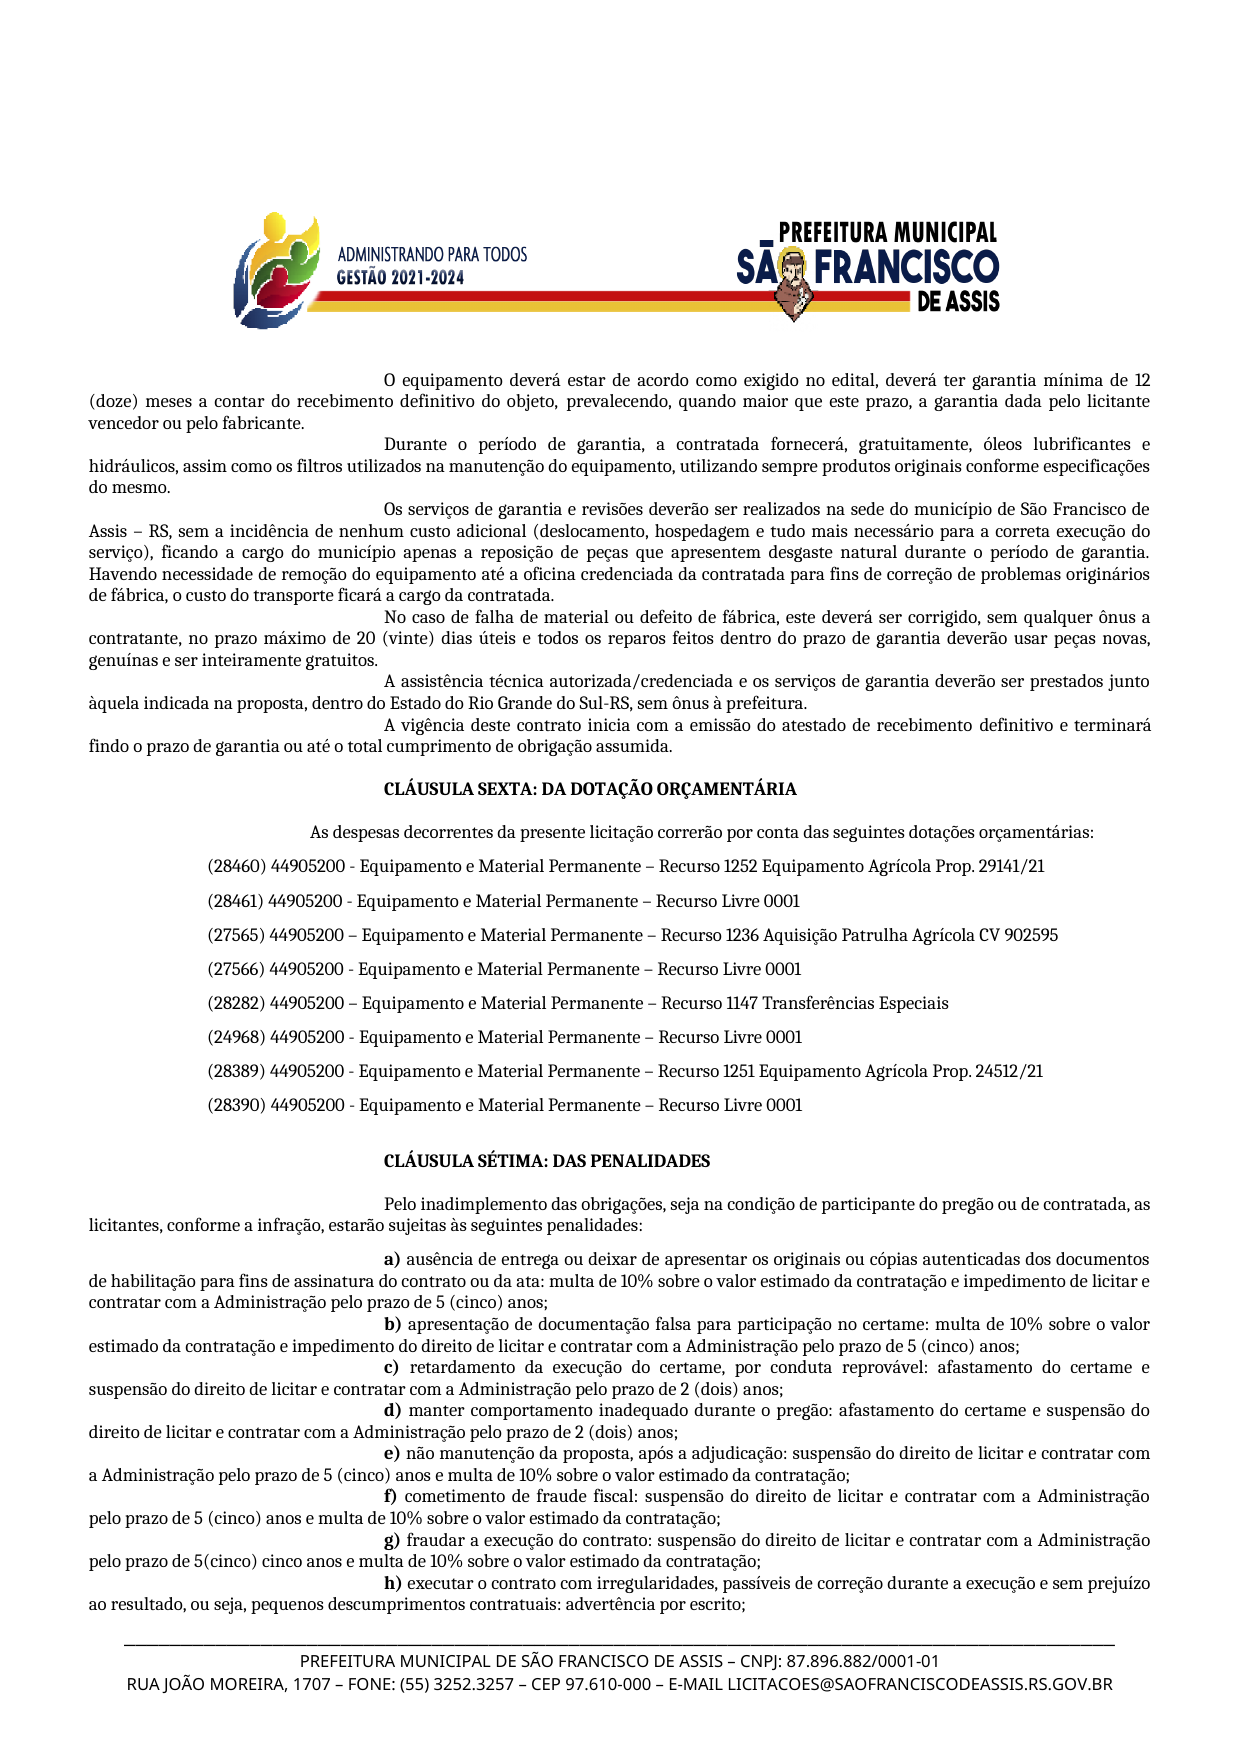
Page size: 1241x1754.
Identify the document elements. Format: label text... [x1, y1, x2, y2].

text f) cometimento de fraude fiscal: suspensão do direito de licitar e contratar com a Administração pelo prazo de 5 (cinco) anos e multa de 10% sobre o valor estimado da contratação; [89, 1486, 1152, 1529]
text A vigência deste contrato inicia com a emissão do atestado de recebimento definitivo e terminará findo o prazo de garantia ou até o total cumprimento de obrigação assumida. [89, 714, 1152, 757]
text (24968) 44905200 - Equipamento e Material Permanente – Recurso Livre 0001 [89, 1026, 1152, 1048]
text b) apresentação de documentação falsa para participação no certame: multa de 10% sobre o valor estimado da contratação e impedimento do direito de licitar e contratar com a Administração pelo prazo de 5 (cinco) anos; [89, 1313, 1152, 1357]
text (28460) 44905200 - Equipamento e Material Permanente – Recurso 1252 Equipamento Agrícola Prop. 29141/21 [89, 856, 1152, 878]
text (27565) 44905200 – Equipamento e Material Permanente – Recurso 1236 Aquisição Patrulha Agrícola CV 902595 [89, 924, 1152, 946]
text e) não manutenção da proposta, após a adjudicação: suspensão do direito de licitar e contratar com a Administração pelo prazo de 5 (cinco) anos e multa de 10% sobre o valor estimado da contratação; [89, 1443, 1152, 1486]
text CLÁUSULA SEXTA: DA DOTAÇÃO ORÇAMENTÁRIA [89, 779, 1152, 800]
text (28282) 44905200 – Equipamento e Material Permanente – Recurso 1147 Transferências Especiais [89, 992, 1152, 1014]
text g) fraudar a execução do contrato: suspensão do direito de licitar e contratar com a Administração pelo prazo de 5(cinco) cinco anos e multa de 10% sobre o valor estimado da contratação; [89, 1529, 1152, 1572]
text As despesas decorrentes da presente licitação correrão por conta das seguintes dotações orçamentárias: [89, 822, 1152, 843]
text (27566) 44905200 - Equipamento e Material Permanente – Recurso Livre 0001 [89, 958, 1152, 980]
text (28390) 44905200 - Equipamento e Material Permanente – Recurso Livre 0001 [89, 1094, 1152, 1116]
text Pelo inadimplemento das obrigações, seja na condição de participante do pregão ou de contratada, as licitantes, conforme a infração, estarão sujeitas às seguintes penalidades: [89, 1193, 1152, 1236]
text h) executar o contrato com irregularidades, passíveis de correção durante a execução e sem prejuízo ao resultado, ou seja, pequenos descumprimentos contratuais: advertência por escrito; [89, 1572, 1152, 1615]
text No caso de falha de material ou defeito de fábrica, este deverá ser corrigido, sem qualquer ônus a contratante, no prazo máximo de 20 (vinte) dias úteis e todos os reparos feitos dentro do prazo de garantia deverão usar peças novas, genuínas e ser inteiramente gratuitos. [89, 606, 1152, 671]
text (28389) 44905200 - Equipamento e Material Permanente – Recurso 1251 Equipamento Agrícola Prop. 24512/21 [89, 1060, 1152, 1082]
text Os serviços de garantia e revisões deverão ser realizados na sede do município de São Francisco de Assis – RS, sem a incidência de nenhum custo adicional (deslocamento, hospedagem e tudo mais necessário para a correta execução do serviço), ficando a cargo do município apenas a reposição de peças que apresentem desgaste natural durante o período de garantia. Havendo necessidade de remoção do equipamento até a oficina credenciada da contratada para fins de correção de problemas originários de fábrica, o custo do transporte ficará a cargo da contratada. [89, 498, 1152, 606]
text a) ausência de entrega ou deixar de apresentar os originais ou cópias autenticadas dos documentos de habilitação para fins de assinatura do contrato ou da ata: multa de 10% sobre o valor estimado da contratação e impedimento de licitar e contratar com a Administração pelo prazo de 5 (cinco) anos; [89, 1249, 1152, 1313]
text c) retardamento da execução do certame, por conduta reprovável: afastamento do certame e suspensão do direito de licitar e contratar com a Administração pelo prazo de 2 (dois) anos; [89, 1357, 1152, 1400]
text O equipamento deverá estar de acordo como exigido no edital, deverá ter garantia mínima de 12 (doze) meses a contar do recebimento definitivo do objeto, prevalecendo, quando maior que este prazo, a garantia dada pelo licitante vencedor ou pelo fabricante. [89, 369, 1152, 434]
text (28461) 44905200 - Equipamento e Material Permanente – Recurso Livre 0001 [89, 890, 1152, 912]
text d) manter comportamento inadequado durante o pregão: afastamento do certame e suspensão do direito de licitar e contratar com a Administração pelo prazo de 2 (dois) anos; [89, 1400, 1152, 1443]
text CLÁUSULA SÉTIMA: DAS PENALIDADES [89, 1150, 1152, 1172]
text Durante o período de garantia, a contratada fornecerá, gratuitamente, óleos lubrificantes e hidráulicos, assim como os filtros utilizados na manutenção do equipamento, utilizando sempre produtos originais conforme especificações do mesmo. [89, 434, 1152, 498]
text A assistência técnica autorizada/credenciada e os serviços de garantia deverão ser prestados junto àquela indicada na proposta, dentro do Estado do Rio Grande do Sul-RS, sem ônus à prefeitura. [89, 671, 1152, 714]
